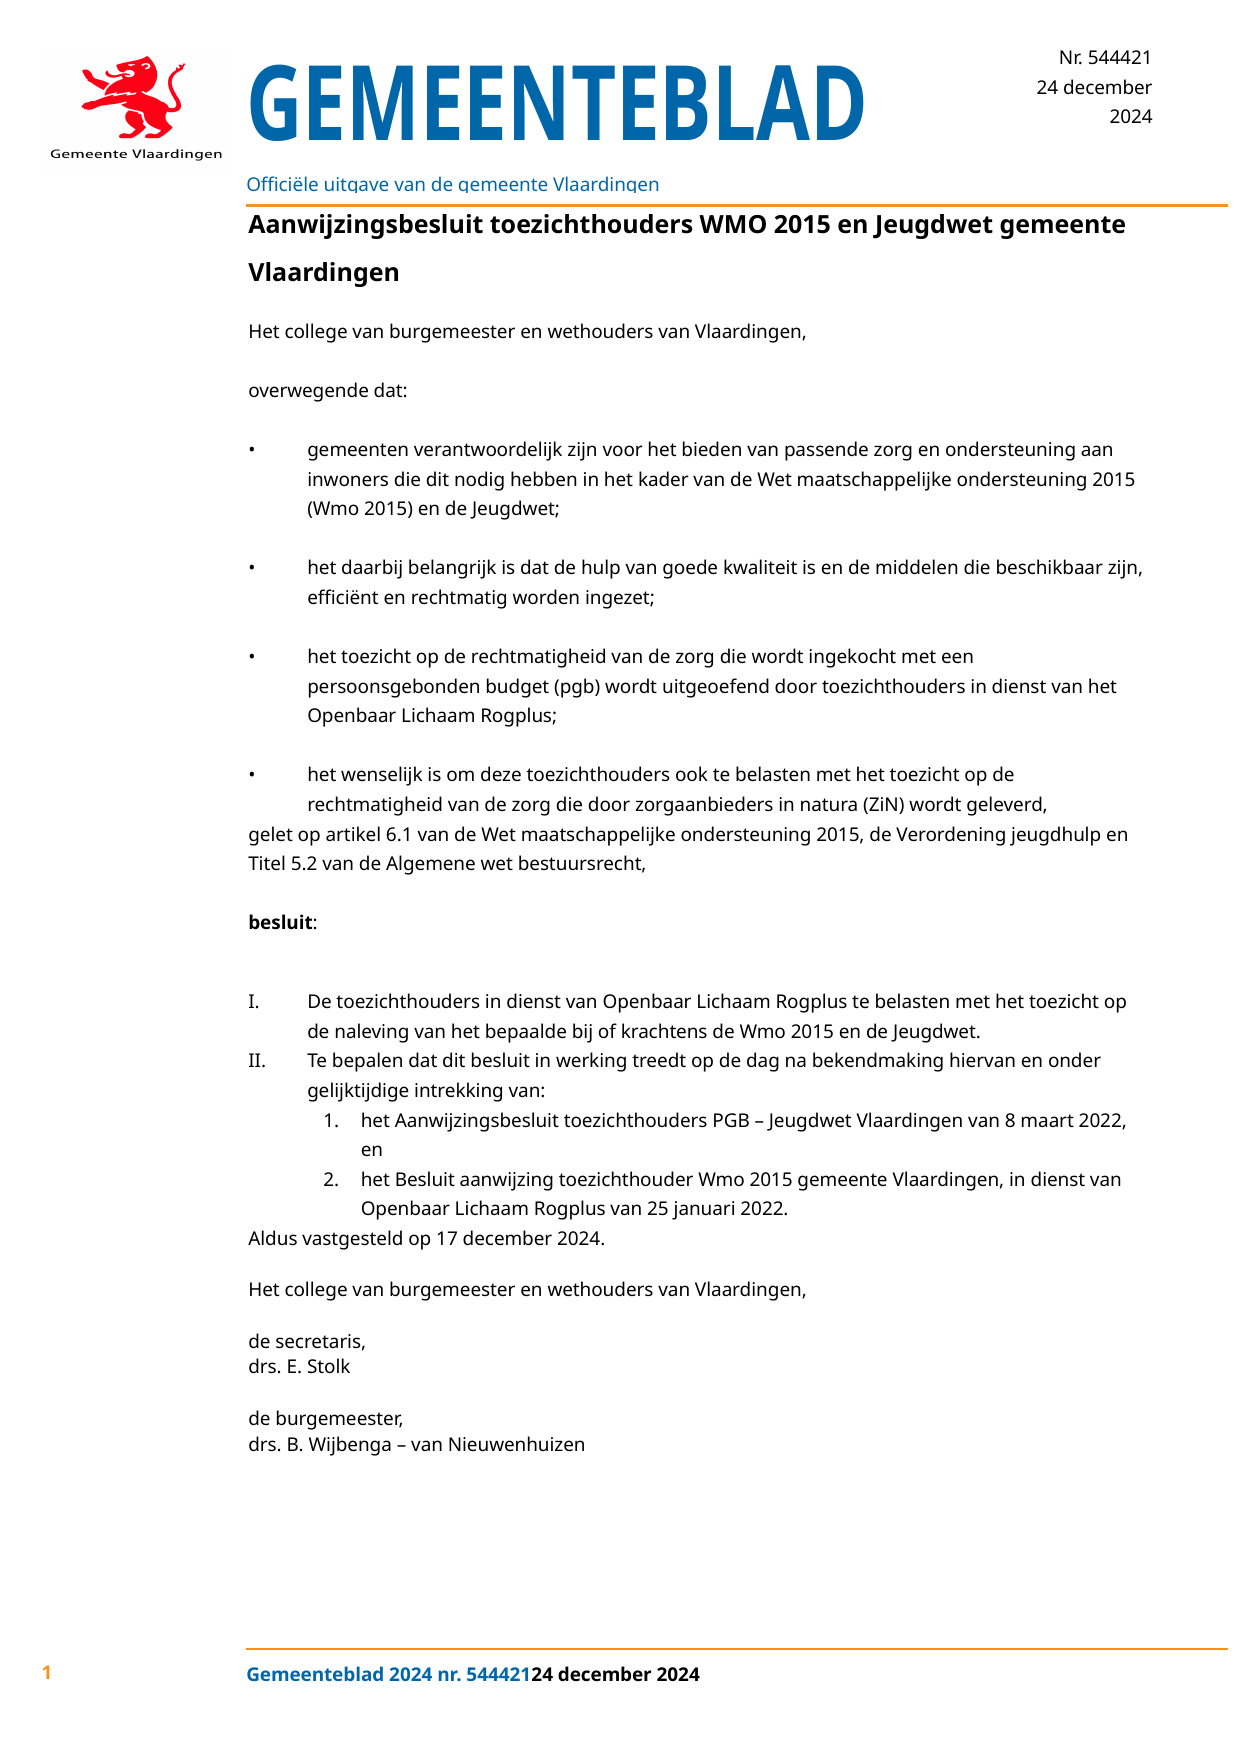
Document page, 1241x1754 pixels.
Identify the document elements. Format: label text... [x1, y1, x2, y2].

list gemeenten verantwoordelijk zijn voor het bieden van passende zorg en ondersteuning aan inwoners die dit nodig hebben in het kader van de Wet maatschappelijke ondersteuning 2015 (Wmo 2015) en de Jeugdwet; [248, 436, 1152, 521]
list De toezichthouders in dienst van Openbaar Lichaam Rogplus te belasten met het toezicht op de naleving van het bepaalde bij of krachtens de Wmo 2015 en de Jeugdwet. [248, 988, 1152, 1044]
text Het college van burgemeester en wethouders van Vlaardingen, [248, 1277, 1152, 1302]
text drs. B. Wijbenga – van Nieuwenhuizen [248, 1431, 1152, 1457]
list het Besluit aanwijzing toezichthouder Wmo 2015 gemeente Vlaardingen, in dienst van Openbaar Lichaam Rogplus van 25 januari 2022. [323, 1166, 1152, 1221]
text de burgemeester, [248, 1405, 1152, 1431]
text de secretaris, [248, 1328, 1152, 1354]
text gelet op artikel 6.1 van de Wet maatschappelijke ondersteuning 2015, de Verordening jeugdhulp en Titel 5.2 van de Algemene wet bestuursrecht, [248, 821, 1152, 876]
text drs. E. Stolk [248, 1354, 1152, 1379]
list Te bepalen dat dit besluit in werking treedt op de dag na bekendmaking hiervan en onder gelijktijdige intrekking van: [248, 1048, 1152, 1103]
list het toezicht op de rechtmatigheid van de zorg die wordt ingekocht met een persoonsgebonden budget (pgb) wordt uitgeoefend door toezichthouders in dienst van het Openbaar Lichaam Rogplus; [248, 643, 1152, 728]
list het daarbij belangrijk is dat de hulp van goede kwaliteit is en de middelen die beschikbaar zijn, efficiënt en rechtmatig worden ingezet; [248, 554, 1152, 610]
list het wenselijk is om deze toezichthouders ook te belasten met het toezicht op de rechtmatigheid van de zorg die door zorgaanbieders in natura (ZiN) wordt geleverd, [248, 762, 1152, 817]
text Het college van burgemeester en wethouders van Vlaardingen, [248, 318, 1152, 344]
text overwegende dat: [248, 377, 1152, 403]
text besluit: [248, 909, 1152, 935]
list het Aanwijzingsbesluit toezichthouders PGB – Jeugdwet Vlaardingen van 8 maart 2022, en [323, 1107, 1152, 1162]
text Aanwijzingsbesluit toezichthouders WMO 2015 en Jeugdwet gemeente Vlaardingen [248, 207, 1152, 288]
picture [41, 47, 231, 172]
text Aldus vastgesteld op 17 december 2024. [248, 1225, 1152, 1251]
